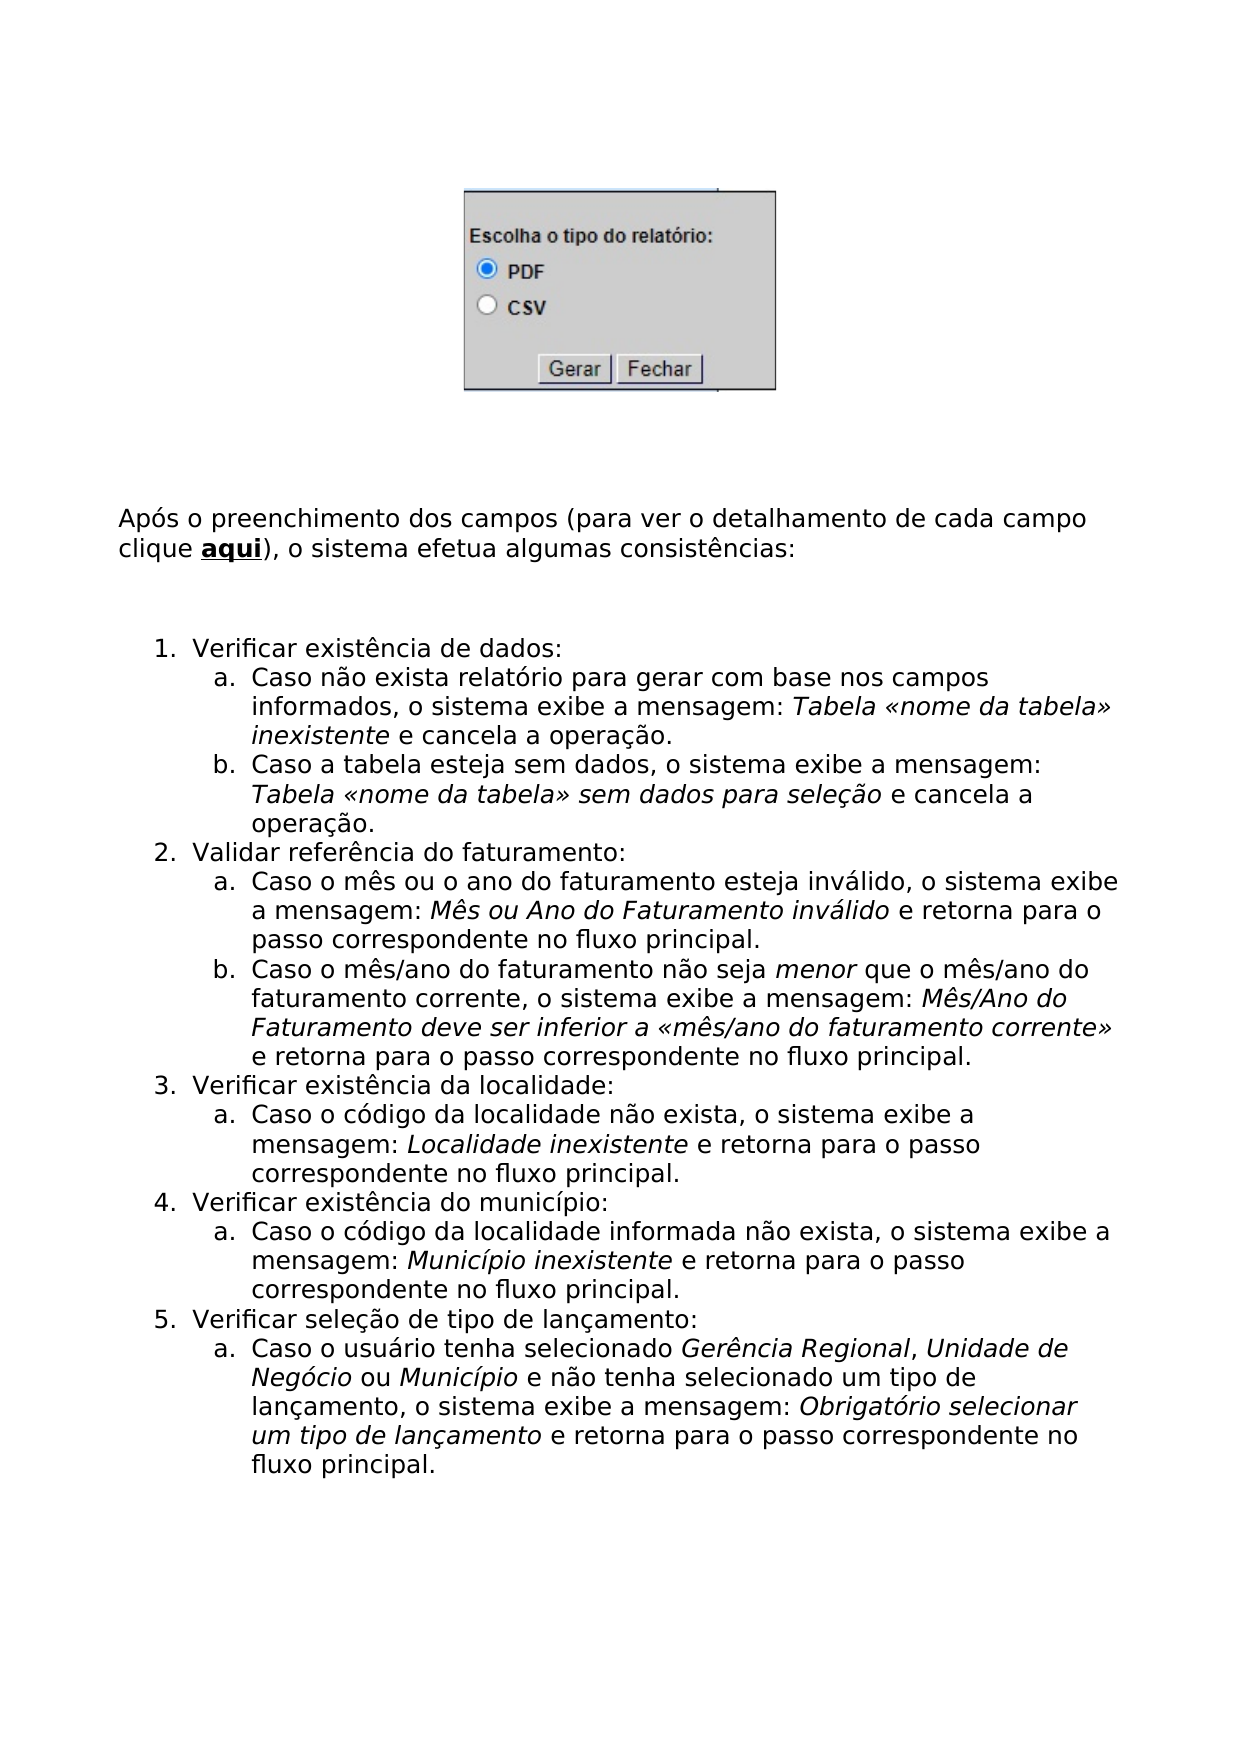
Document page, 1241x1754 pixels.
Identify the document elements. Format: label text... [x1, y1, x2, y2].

list Caso o código da localidade não exista, o sistema exibe a mensagem: Localidade inexistente e retorna para o passo correspondente no fluxo principal. [236, 1101, 1122, 1188]
list Caso o mês ou o ano do faturamento esteja inválido, o sistema exibe a mensagem: Mês ou Ano do Faturamento inválido e retorna para o passo correspondente no fluxo principal. [236, 867, 1122, 955]
list Verificar existência da localidade: [177, 1072, 1122, 1101]
text Após o preenchimento dos campos (para ver o detalhamento de cada campo clique aqui), o sistema efetua algumas consistências: [118, 504, 1122, 592]
list Caso o código da localidade informada não exista, o sistema exibe a mensagem: Município inexistente e retorna para o passo correspondente no fluxo principal. [236, 1217, 1122, 1305]
list Validar referência do faturamento: [177, 838, 1122, 867]
list Verificar existência de dados: [177, 634, 1122, 663]
picture [463, 188, 777, 392]
list Caso não exista relatório para gerar com base nos campos informados, o sistema exibe a mensagem: Tabela «nome da tabela» inexistente e cancela a operação. [236, 663, 1122, 751]
list Verificar existência do município: [177, 1188, 1122, 1217]
list Caso o usuário tenha selecionado Gerência Regional, Unidade de Negócio ou Município e não tenha selecionado um tipo de lançamento, o sistema exibe a mensagem: Obrigatório selecionar um tipo de lançamento e retorna para o passo correspondente no fluxo principal. [236, 1334, 1122, 1480]
list Caso o mês/ano do faturamento não seja menor que o mês/ano do faturamento corrente, o sistema exibe a mensagem: Mês/Ano do Faturamento deve ser inferior a «mês/ano do faturamento corrente» e retorna para o passo correspondente no fluxo principal. [236, 955, 1122, 1072]
list Caso a tabela esteja sem dados, o sistema exibe a mensagem: Tabela «nome da tabela» sem dados para seleção e cancela a operação. [236, 751, 1122, 838]
list Verificar seleção de tipo de lançamento: [177, 1305, 1122, 1334]
